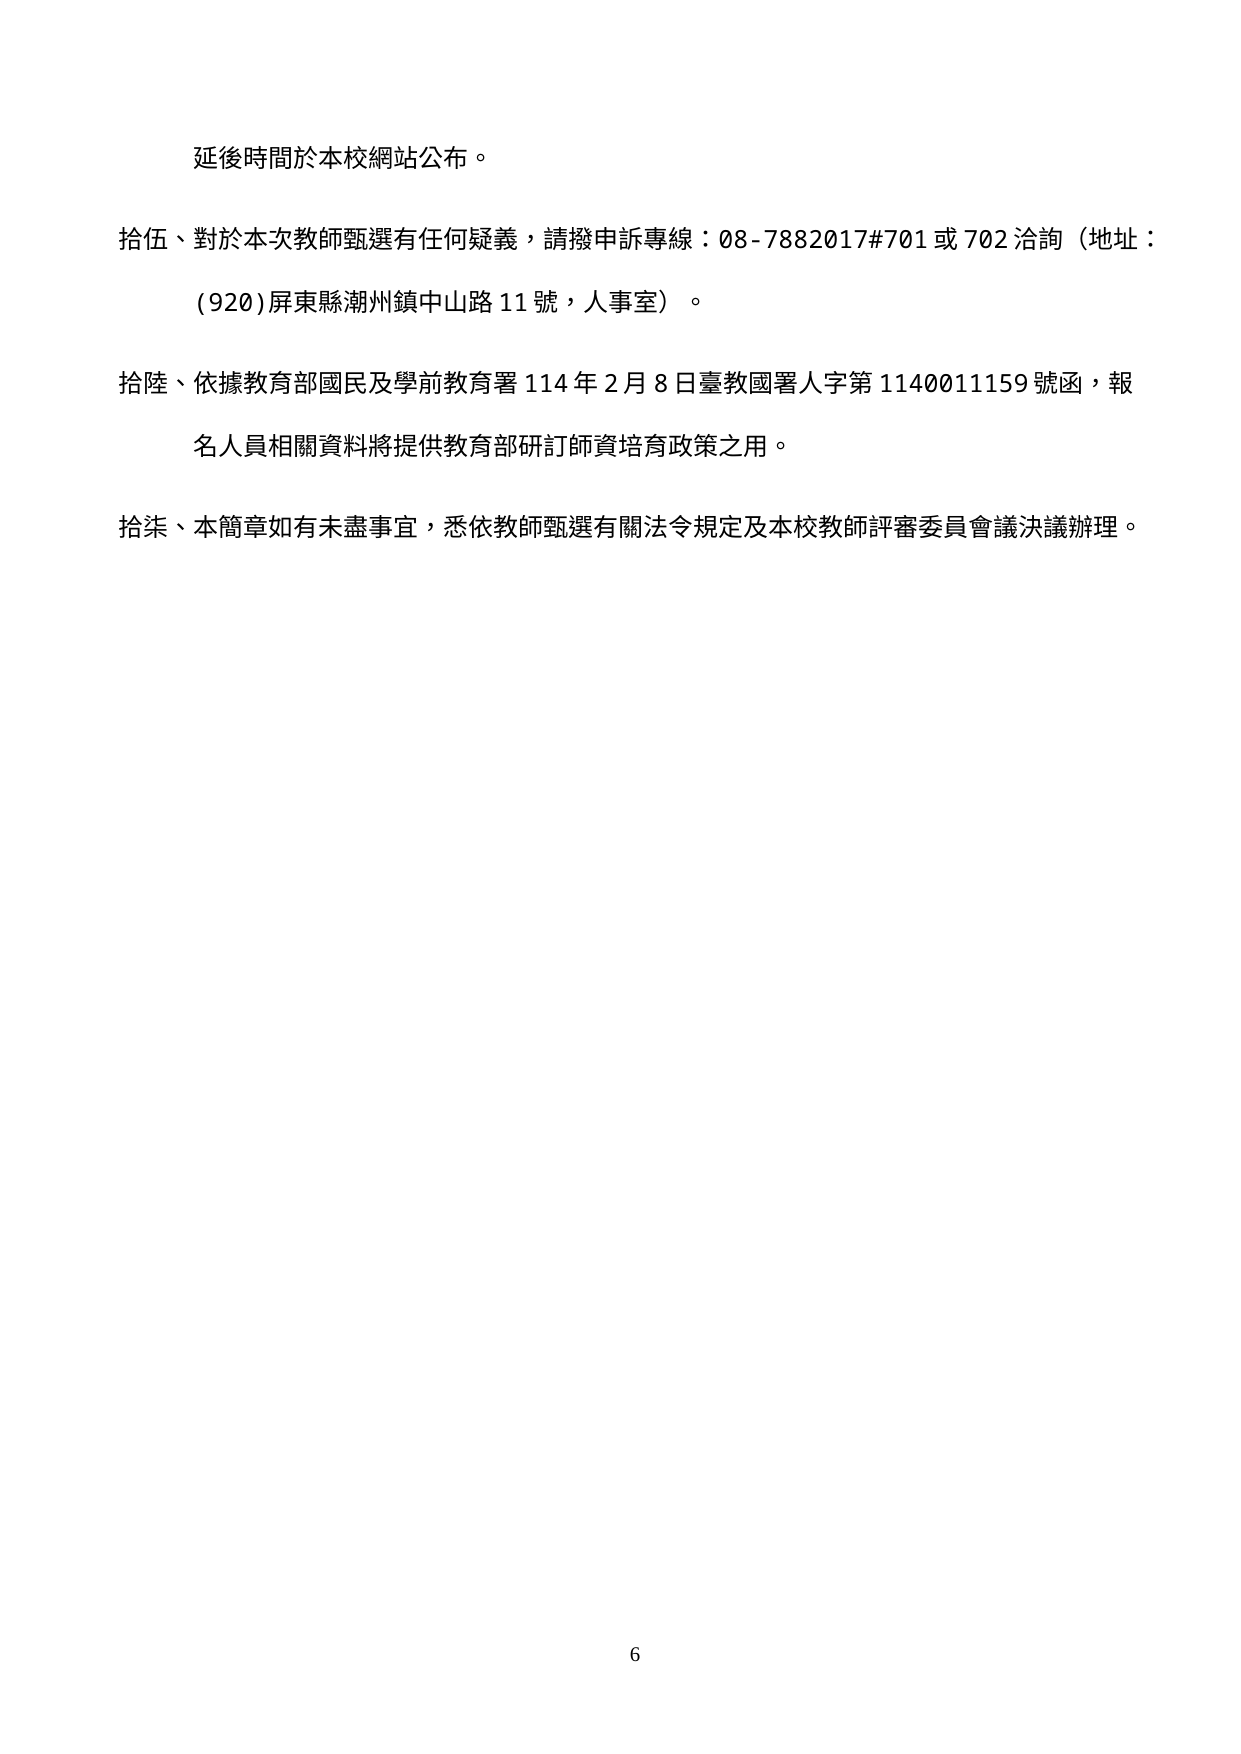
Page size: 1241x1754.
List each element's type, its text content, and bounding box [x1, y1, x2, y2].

text 拾伍、對於本次教師甄選有任何疑義，請撥申訴專線：08-7882017#701或702洽詢（地址：(920)屏東縣潮州鎮中山路11號，人事室）。 [118, 196, 1152, 321]
text 拾柒、本簡章如有未盡事宜，悉依教師甄選有關法令規定及本校教師評審委員會議決議辦理。 [118, 484, 1152, 546]
text 拾陸、依據教育部國民及學前教育署114年2月8日臺教國署人字第1140011159號函，報名人員相關資料將提供教育部研訂師資培育政策之用。 [118, 340, 1152, 465]
text 延後時間於本校網站公布。 [118, 115, 1152, 177]
